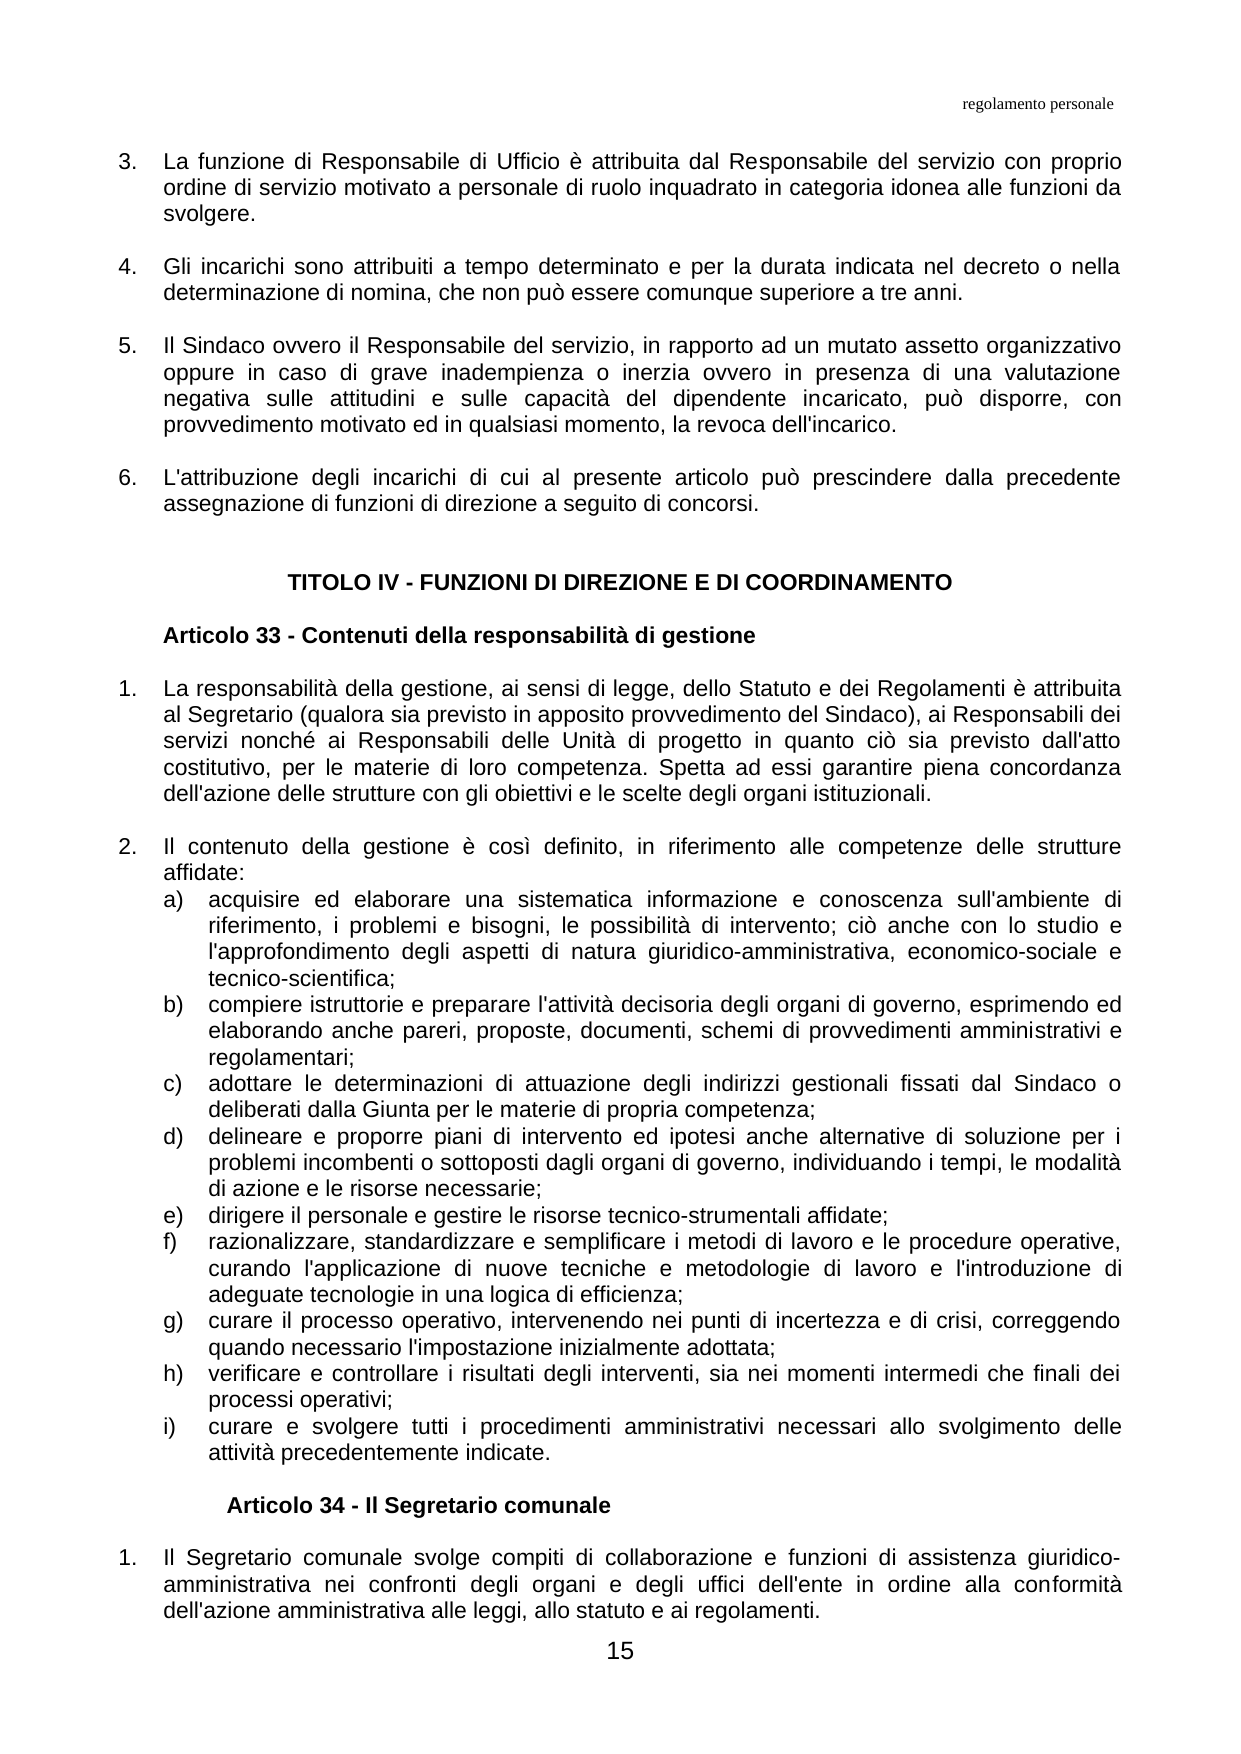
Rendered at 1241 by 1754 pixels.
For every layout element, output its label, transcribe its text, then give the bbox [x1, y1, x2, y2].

text 1. Il Segretario comunale svolge compiti di collaborazione e funzioni di assistenza giuridico-amministrativa nei confron­ti degli organi e degli uffici dell'ente in ordine alla con­formità dell'azione amministrativa alle leggi, allo statuto e ai regolamenti. [118, 1544, 1122, 1623]
text f) razionalizzare, standardizzare e semplificare i metodi di lavoro e le procedure operative, curando l'applicazione di nuove tecniche e metodologie di lavoro e l'introduzio­ne di adeguate tecnologie in una logica di efficienza; [163, 1228, 1122, 1307]
text 3. La funzione di Responsabile di Ufficio è attribuita dal Re­sponsabile del servizio con proprio ordine di servizio moti­vato a personale di ruolo inquadrato in categoria idonea alle funzioni da svolgere. [118, 148, 1122, 227]
text b) compiere istruttorie e preparare l'attività decisoria de­gli organi di governo, esprimendo ed elaborando anche pa­reri, proposte, documenti, schemi di provvedimenti ammini­strativi e regolamentari; [163, 991, 1122, 1070]
text a) acquisire ed elaborare una sistematica informazione e co­noscenza sull'ambiente di riferimento, i problemi e biso­gni, le possibilità di intervento; ciò anche con lo stu­dio e l'approfondimento degli aspetti di natura giuridi­co-amministrativa, economico-sociale e tecnico-scientifi­ca; [163, 886, 1122, 991]
text Articolo 33 - Contenuti della responsabilità di gestione [118, 622, 1122, 648]
text d) delineare e proporre piani di intervento ed ipotesi anche alternative di soluzione per i problemi incombenti o sot­toposti dagli organi di governo, individuando i tempi, le modalità di azione e le risorse necessarie; [163, 1123, 1122, 1202]
text TITOLO IV - FUNZIONI DI DIREZIONE E DI COORDINAMENTO [118, 569, 1122, 596]
text e) dirigere il personale e gestire le risorse tecnico-stru­mentali affidate; [163, 1202, 1122, 1228]
text 1. La responsabilità della gestione, ai sensi di legge, dello Statuto e dei Regolamenti è attribuita al Segretario (qualo­ra sia previsto in apposito provvedimento del Sindaco), ai Responsabili dei servizi nonché ai Responsabili delle Unità di progetto in quanto ciò sia previsto dall'atto costitutivo, per le materie di loro competenza. Spetta ad essi garantire piena concordanza dell'azione delle strutture con gli obiettivi e le scelte de­gli organi istituzionali. [118, 675, 1122, 806]
text 2. Il contenuto della gestione è così definito, in riferimento alle competenze delle strutture affidate: [118, 833, 1122, 886]
text Articolo 34 - Il Segretario comunale [118, 1492, 1122, 1518]
text 6. L'attribuzione degli incarichi di cui al presente articolo può prescindere dalla precedente assegnazione di funzioni di direzione a seguito di concorsi. [118, 464, 1122, 517]
text c) adottare le determinazioni di attuazione degli indirizzi gestionali fissati dal Sindaco o deliberati dalla Giunta per le materie di propria competenza; [163, 1070, 1122, 1123]
text g) curare il processo operativo, intervenendo nei punti di incertezza e di crisi, correggendo quando necessario l'im­postazione inizialmente adottata; [163, 1307, 1122, 1360]
text i) curare e svolgere tutti i procedimenti amministrativi ne­cessari allo svolgimento delle attività precedentemente indicate. [163, 1413, 1122, 1465]
text 5. Il Sindaco ovvero il Responsabile del servizio, in rapporto ad un mutato assetto organizzativo oppure in caso di grave inadempienza o inerzia ovvero in presenza di una valutazione negativa sulle attitudini e sulle capacità del dipendente in­caricato, può disporre, con provvedimento motivato ed in qualsiasi momento, la revoca dell'incarico. [118, 332, 1122, 437]
text h) verificare e controllare i risultati degli interventi, sia nei momenti intermedi che finali dei processi operati­vi; [163, 1360, 1122, 1413]
text 4. Gli incarichi sono attribuiti a tempo determinato e per la durata indicata nel decreto o nella determinazione di nomi­na, che non può essere comunque superiore a tre anni. [118, 253, 1122, 306]
